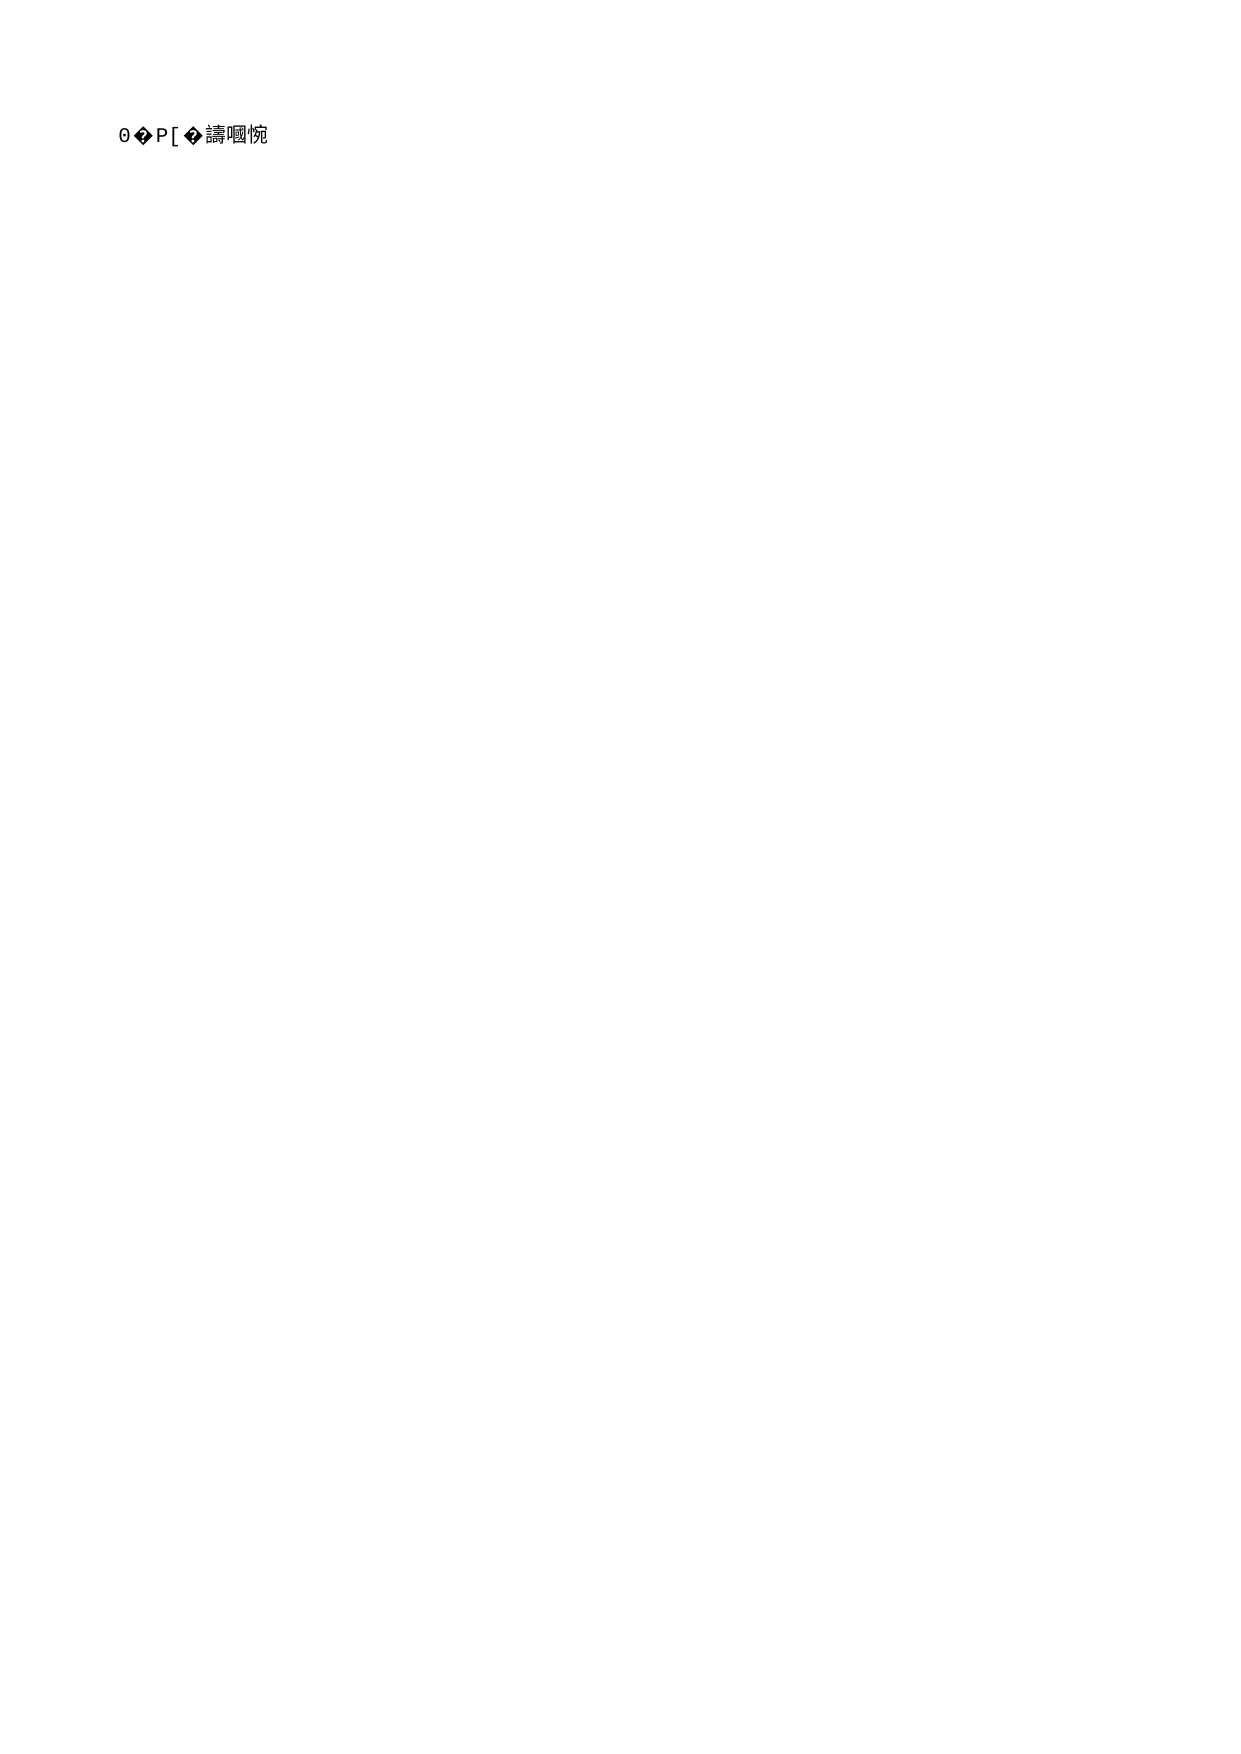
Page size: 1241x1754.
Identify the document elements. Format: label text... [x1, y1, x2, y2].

text 0�P[�譸嘓惋 [118, 118, 1122, 148]
